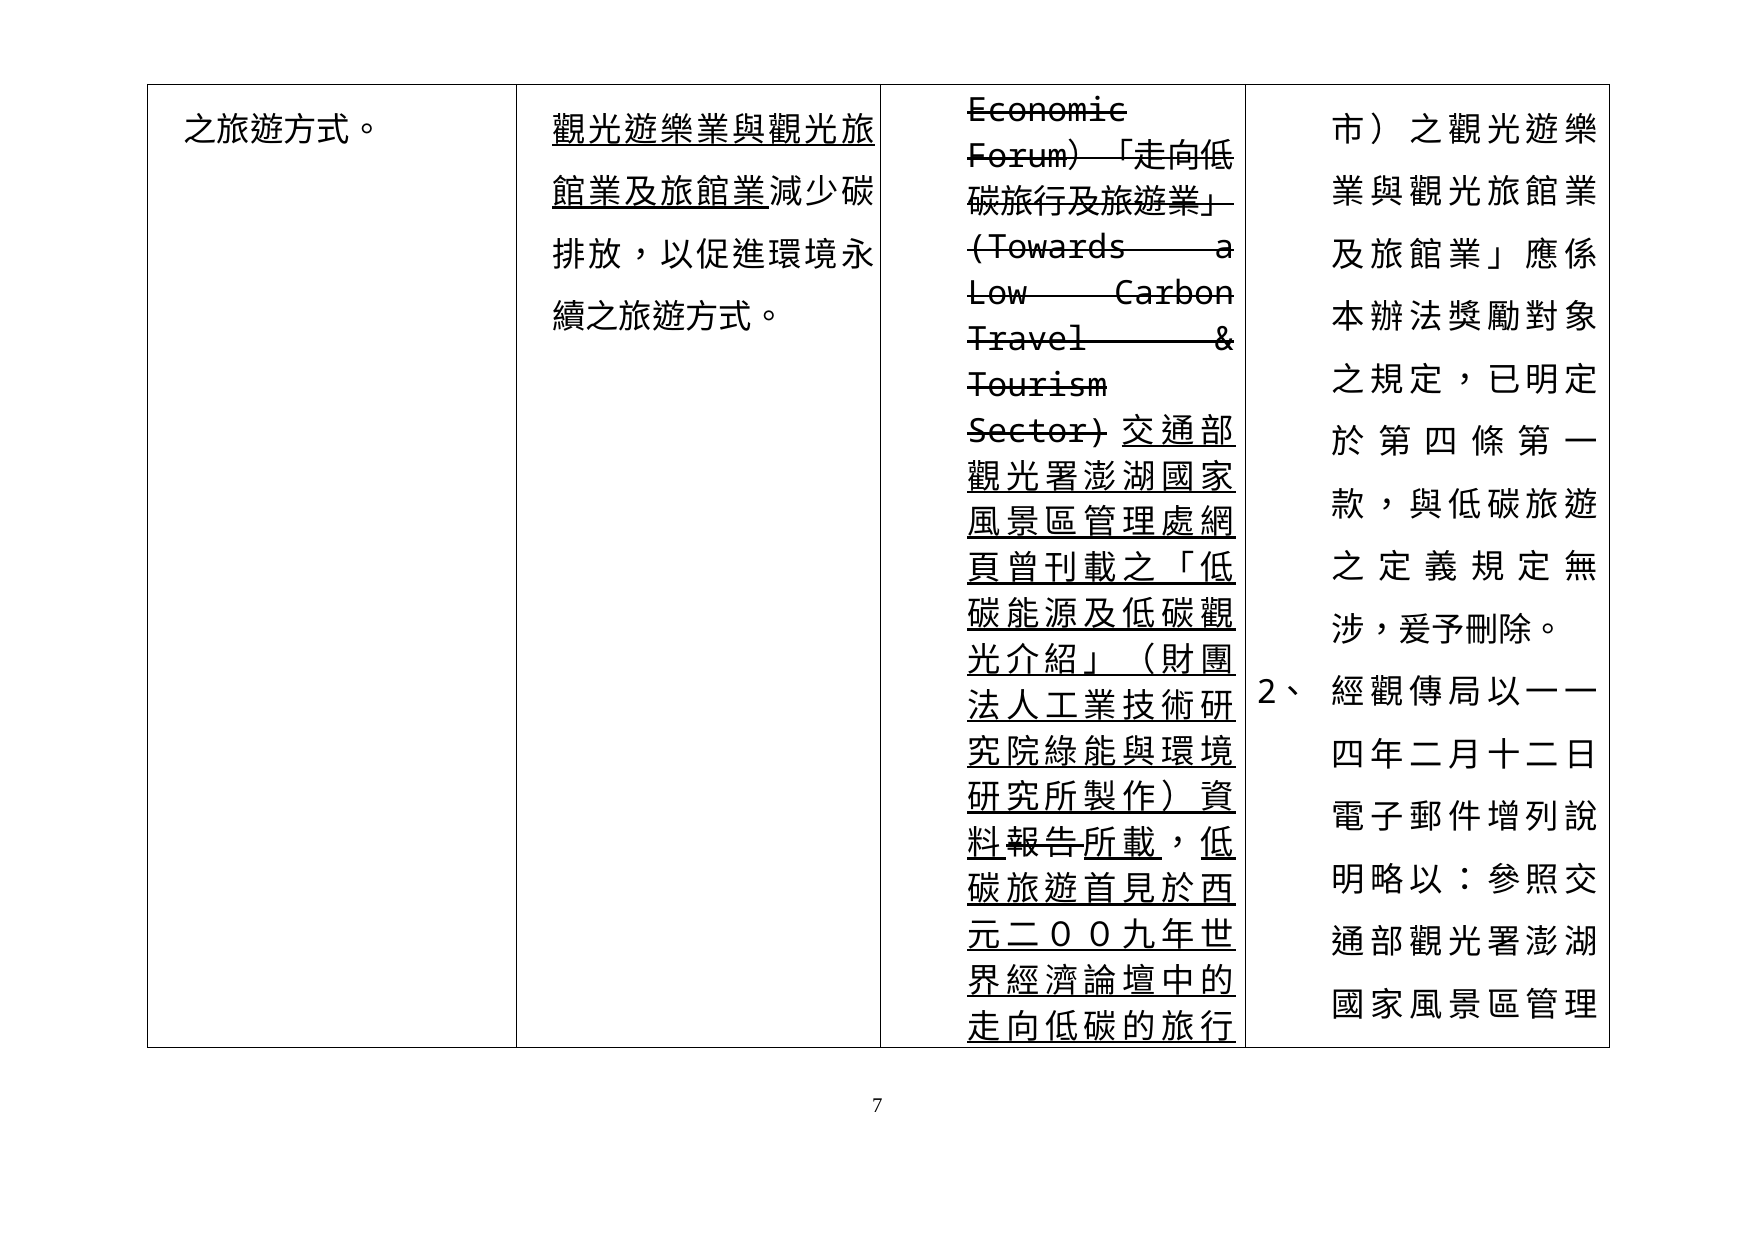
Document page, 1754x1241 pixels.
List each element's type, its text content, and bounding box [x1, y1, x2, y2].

table_cell [1610, 84, 1614, 1047]
table_cell 之旅遊方式。 [148, 85, 516, 1047]
table_cell Economic Forum）「走向低碳旅行及旅遊業」(Towards a Low Carbon Travel & Tourism Sector) 交通部觀光署澎湖國家風景區管理處網頁曾刊載之「低碳能源及低碳觀光介紹」（財團法人工業技術研究院綠能與環境研究所製作）資料報告所載，低碳旅遊首見於西元二００九年世界經濟論壇中的走向低碳的旅行 [881, 85, 1245, 1047]
table_cell 市）之觀光遊樂業與觀光旅館業及旅館業」應係本辦法獎勵對象之規定，已明定於第四條第一款，與低碳旅遊之定義規定無涉，爰予刪除。 經觀傳局以一一四年二月十二日電子郵件增列說明略以：參照交通部觀光署澎湖國家風景區管理 [1246, 85, 1609, 1047]
table_cell 觀光遊樂業與觀光旅館業及旅館業減少碳排放，以促進環境永續之旅遊方式。 [517, 85, 880, 1047]
